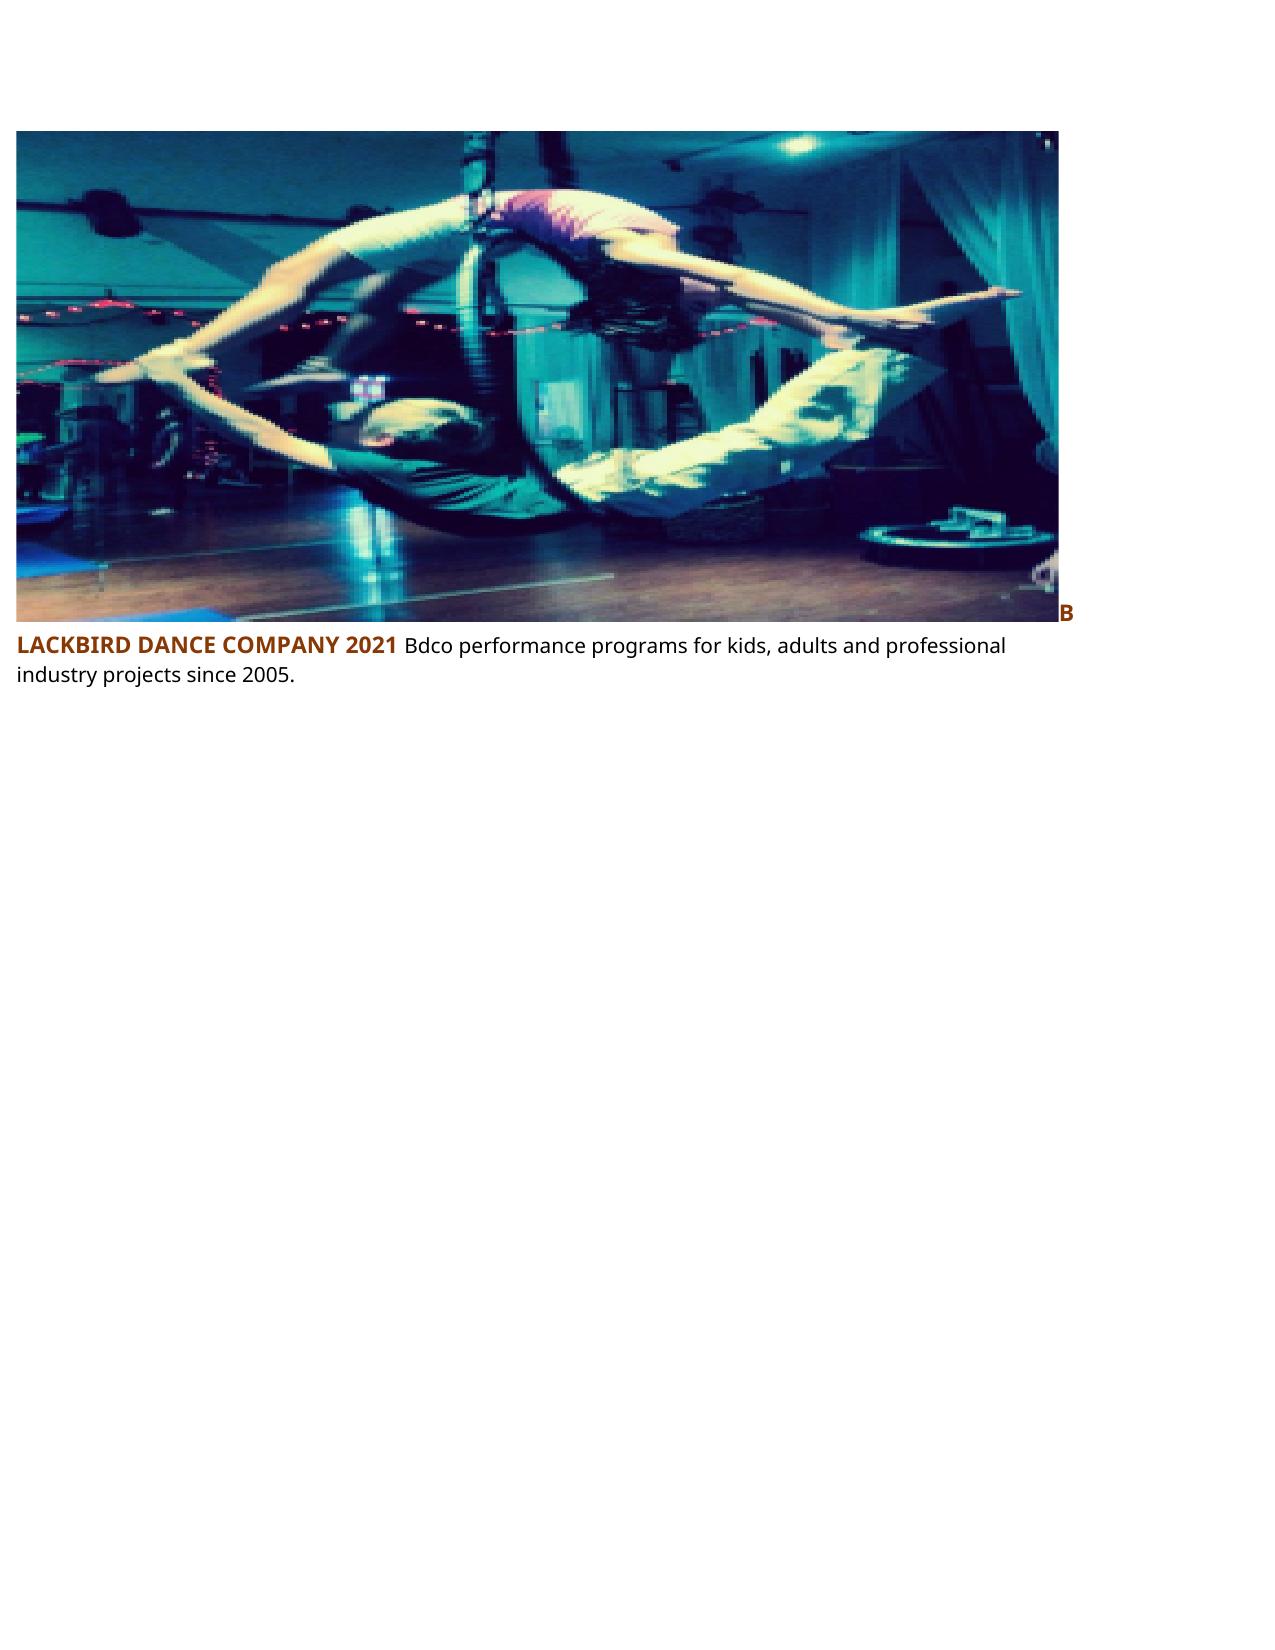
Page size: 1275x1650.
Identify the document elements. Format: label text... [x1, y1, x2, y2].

text BLACKBIRD DANCE COMPANY 2021 Bdco performance programs for kids, adults and professional industry projects since 2005. [16, 131, 1075, 688]
picture [16, 131, 1059, 622]
